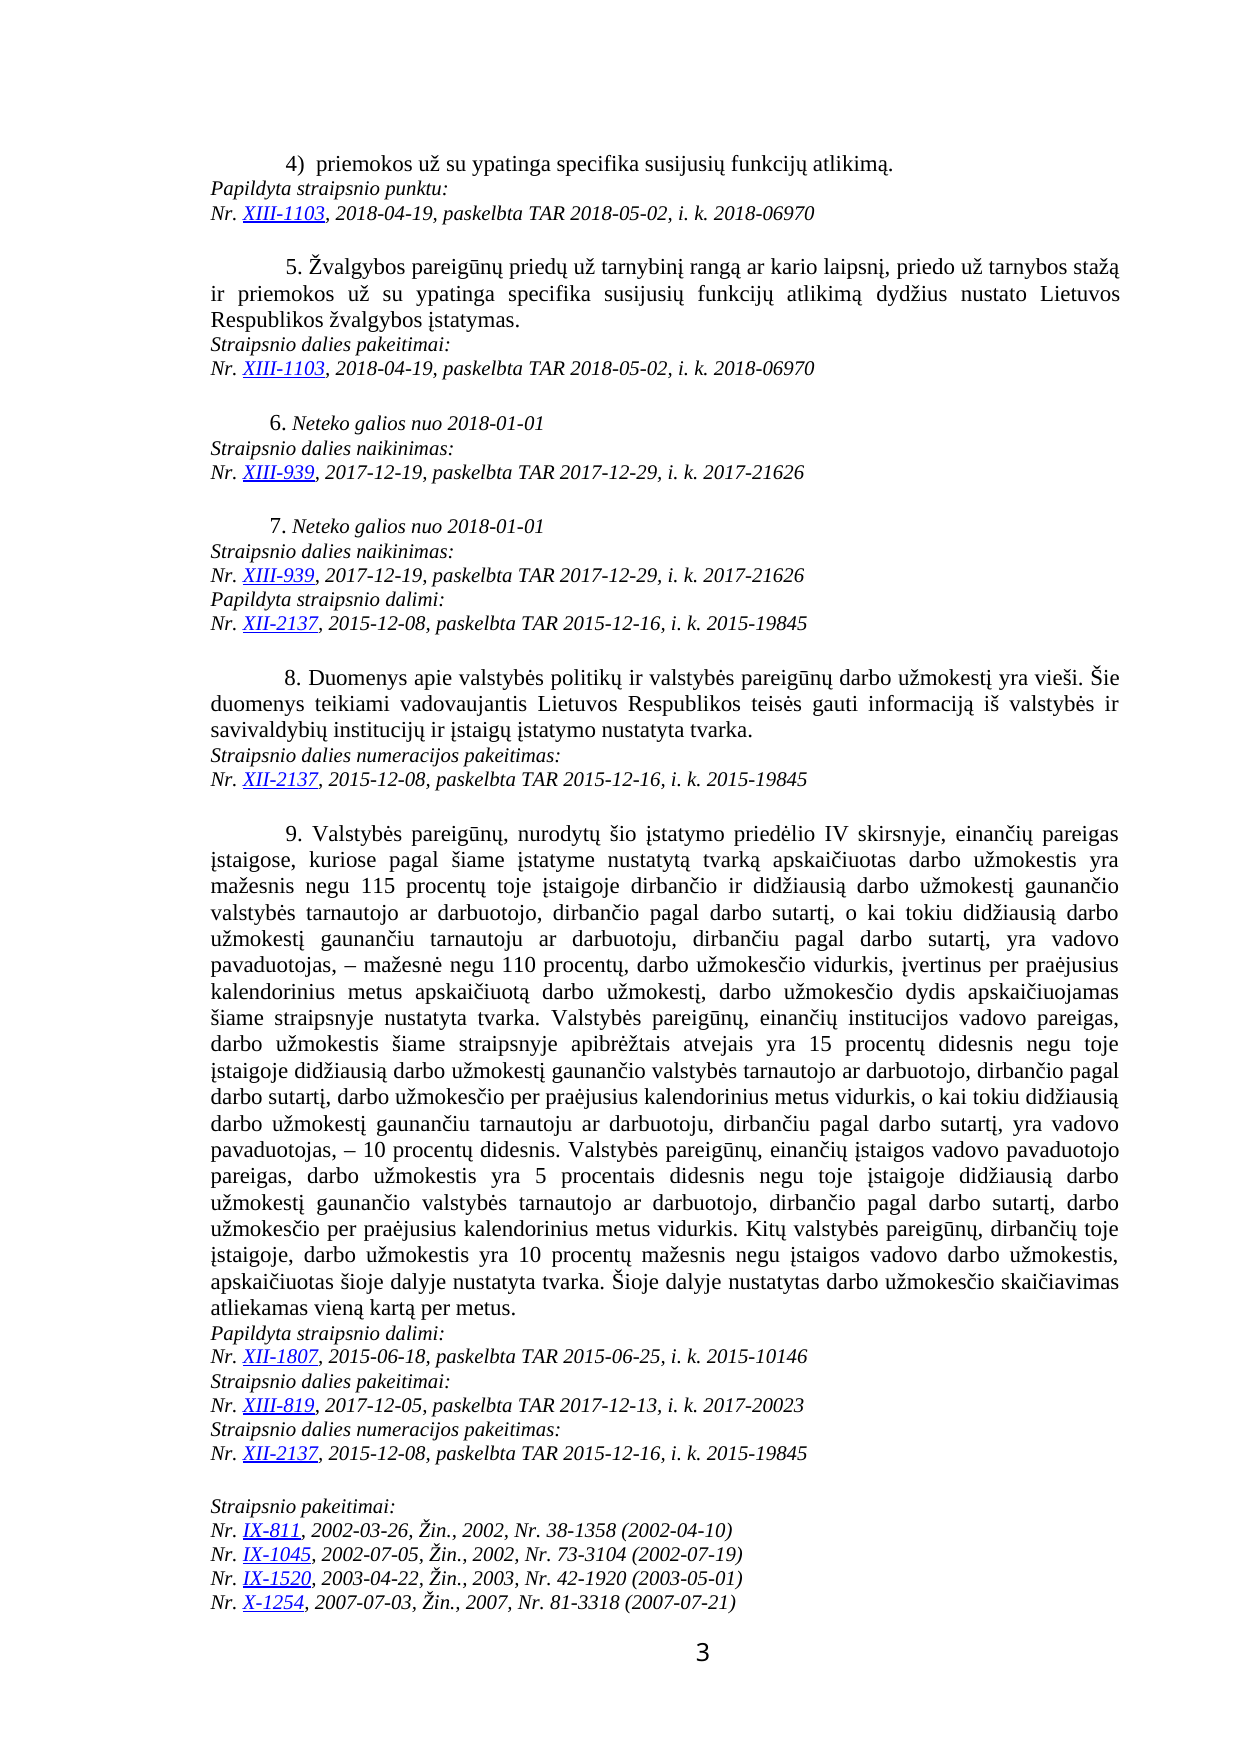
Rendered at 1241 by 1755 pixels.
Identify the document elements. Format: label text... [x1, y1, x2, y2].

text Straipsnio dalies naikinimas: [210, 436, 1120, 459]
text Nr. XIII-939, 2017-12-19, paskelbta TAR 2017-12-29, i. k. 2017-21626 [210, 459, 1120, 484]
text Straipsnio dalies pakeitimai: [210, 332, 1120, 356]
text Papildyta straipsnio punktu: [210, 176, 1120, 200]
text Nr. XIII-819, 2017-12-05, paskelbta TAR 2017-12-13, i. k. 2017-20023 [210, 1393, 1120, 1417]
text Straipsnio dalies numeracijos pakeitimas: [210, 743, 1120, 767]
text Straipsnio dalies pakeitimai: [210, 1368, 1120, 1393]
text Nr. IX-1520, 2003-04-22, Žin., 2003, Nr. 42-1920 (2003-05-01) [210, 1566, 1120, 1590]
text Nr. XIII-939, 2017-12-19, paskelbta TAR 2017-12-29, i. k. 2017-21626 [210, 563, 1120, 587]
text Nr. XII-1807, 2015-06-18, paskelbta TAR 2015-06-25, i. k. 2015-10146 [210, 1344, 1120, 1368]
text Nr. XII-2137, 2015-12-08, paskelbta TAR 2015-12-16, i. k. 2015-19845 [210, 767, 1120, 791]
text Nr. IX-811, 2002-03-26, Žin., 2002, Nr. 38-1358 (2002-04-10) [210, 1518, 1120, 1542]
text Straipsnio pakeitimai: [210, 1493, 1120, 1518]
text 5. Žvalgybos pareigūnų priedų už tarnybinį rangą ar kario laipsnį, priedo už tarnybos stažą ir priemokos už su ypatinga specifika susijusių funkcijų atlikimą dydžius nustato Lietuvos Respublikos žvalgybos įstatymas. [210, 253, 1120, 332]
text Nr. X-1254, 2007-07-03, Žin., 2007, Nr. 81-3318 (2007-07-21) [210, 1590, 1120, 1614]
text Nr. XII-2137, 2015-12-08, paskelbta TAR 2015-12-16, i. k. 2015-19845 [210, 611, 1120, 635]
text 7. Neteko galios nuo 2018-01-01 [210, 512, 1120, 539]
text Nr. XII-2137, 2015-12-08, paskelbta TAR 2015-12-16, i. k. 2015-19845 [210, 1441, 1120, 1465]
text 4) priemokos už su ypatinga specifika susijusių funkcijų atlikimą. [210, 150, 1120, 176]
text Papildyta straipsnio dalimi: [210, 587, 1120, 611]
text Straipsnio dalies naikinimas: [210, 539, 1120, 563]
text Nr. IX-1045, 2002-07-05, Žin., 2002, Nr. 73-3104 (2002-07-19) [210, 1542, 1120, 1566]
text Straipsnio dalies numeracijos pakeitimas: [210, 1417, 1120, 1441]
text 6. Neteko galios nuo 2018-01-01 [210, 409, 1120, 436]
text Nr. XIII-1103, 2018-04-19, paskelbta TAR 2018-05-02, i. k. 2018-06970 [210, 200, 1120, 224]
text 8. Duomenys apie valstybės politikų ir valstybės pareigūnų darbo užmokestį yra vieši. Šie duomenys teikiami vadovaujantis Lietuvos Respublikos teisės gauti informaciją iš valstybės ir savivaldybių institucijų ir įstaigų įstatymo nustatyta tvarka. [210, 664, 1120, 743]
text Nr. XIII-1103, 2018-04-19, paskelbta TAR 2018-05-02, i. k. 2018-06970 [210, 356, 1120, 380]
text 9. Valstybės pareigūnų, nurodytų šio įstatymo priedėlio IV skirsnyje, einančių pareigas įstaigose, kuriose pagal šiame įstatyme nustatytą tvarką apskaičiuotas darbo užmokestis yra mažesnis negu 115 procentų toje įstaigoje dirbančio ir didžiausią darbo užmokestį gaunančio valstybės tarnautojo ar darbuotojo, dirbančio pagal darbo sutartį, o kai tokiu didžiausią darbo užmokestį gaunančiu tarnautoju ar darbuotoju, dirbančiu pagal darbo sutartį, yra vadovo pavaduotojas, – mažesnė negu 110 procentų, darbo užmokesčio vidurkis, įvertinus per praėjusius kalendorinius metus apskaičiuotą darbo užmokestį, darbo užmokesčio dydis apskaičiuojamas šiame straipsnyje nustatyta tvarka. Valstybės pareigūnų, einančių institucijos vadovo pareigas, darbo užmokestis šiame straipsnyje apibrėžtais atvejais yra 15 procentų didesnis negu toje įstaigoje didžiausią darbo užmokestį gaunančio valstybės tarnautojo ar darbuotojo, dirbančio pagal darbo sutartį, darbo užmokesčio per praėjusius kalendorinius metus vidurkis, o kai tokiu didžiausią darbo užmokestį gaunančiu tarnautoju ar darbuotoju, dirbančiu pagal darbo sutartį, yra vadovo pavaduotojas, – 10 procentų didesnis. Valstybės pareigūnų, einančių įstaigos vadovo pavaduotojo pareigas, darbo užmokestis yra 5 procentais didesnis negu toje įstaigoje didžiausią darbo užmokestį gaunančio valstybės tarnautojo ar darbuotojo, dirbančio pagal darbo sutartį, darbo užmokesčio per praėjusius kalendorinius metus vidurkis. Kitų valstybės pareigūnų, dirbančių toje įstaigoje, darbo užmokestis yra 10 procentų mažesnis negu įstaigos vadovo darbo užmokestis, apskaičiuotas šioje dalyje nustatyta tvarka. Šioje dalyje nustatytas darbo užmokesčio skaičiavimas atliekamas vieną kartą per metus. [210, 820, 1120, 1320]
text Papildyta straipsnio dalimi: [210, 1320, 1120, 1344]
